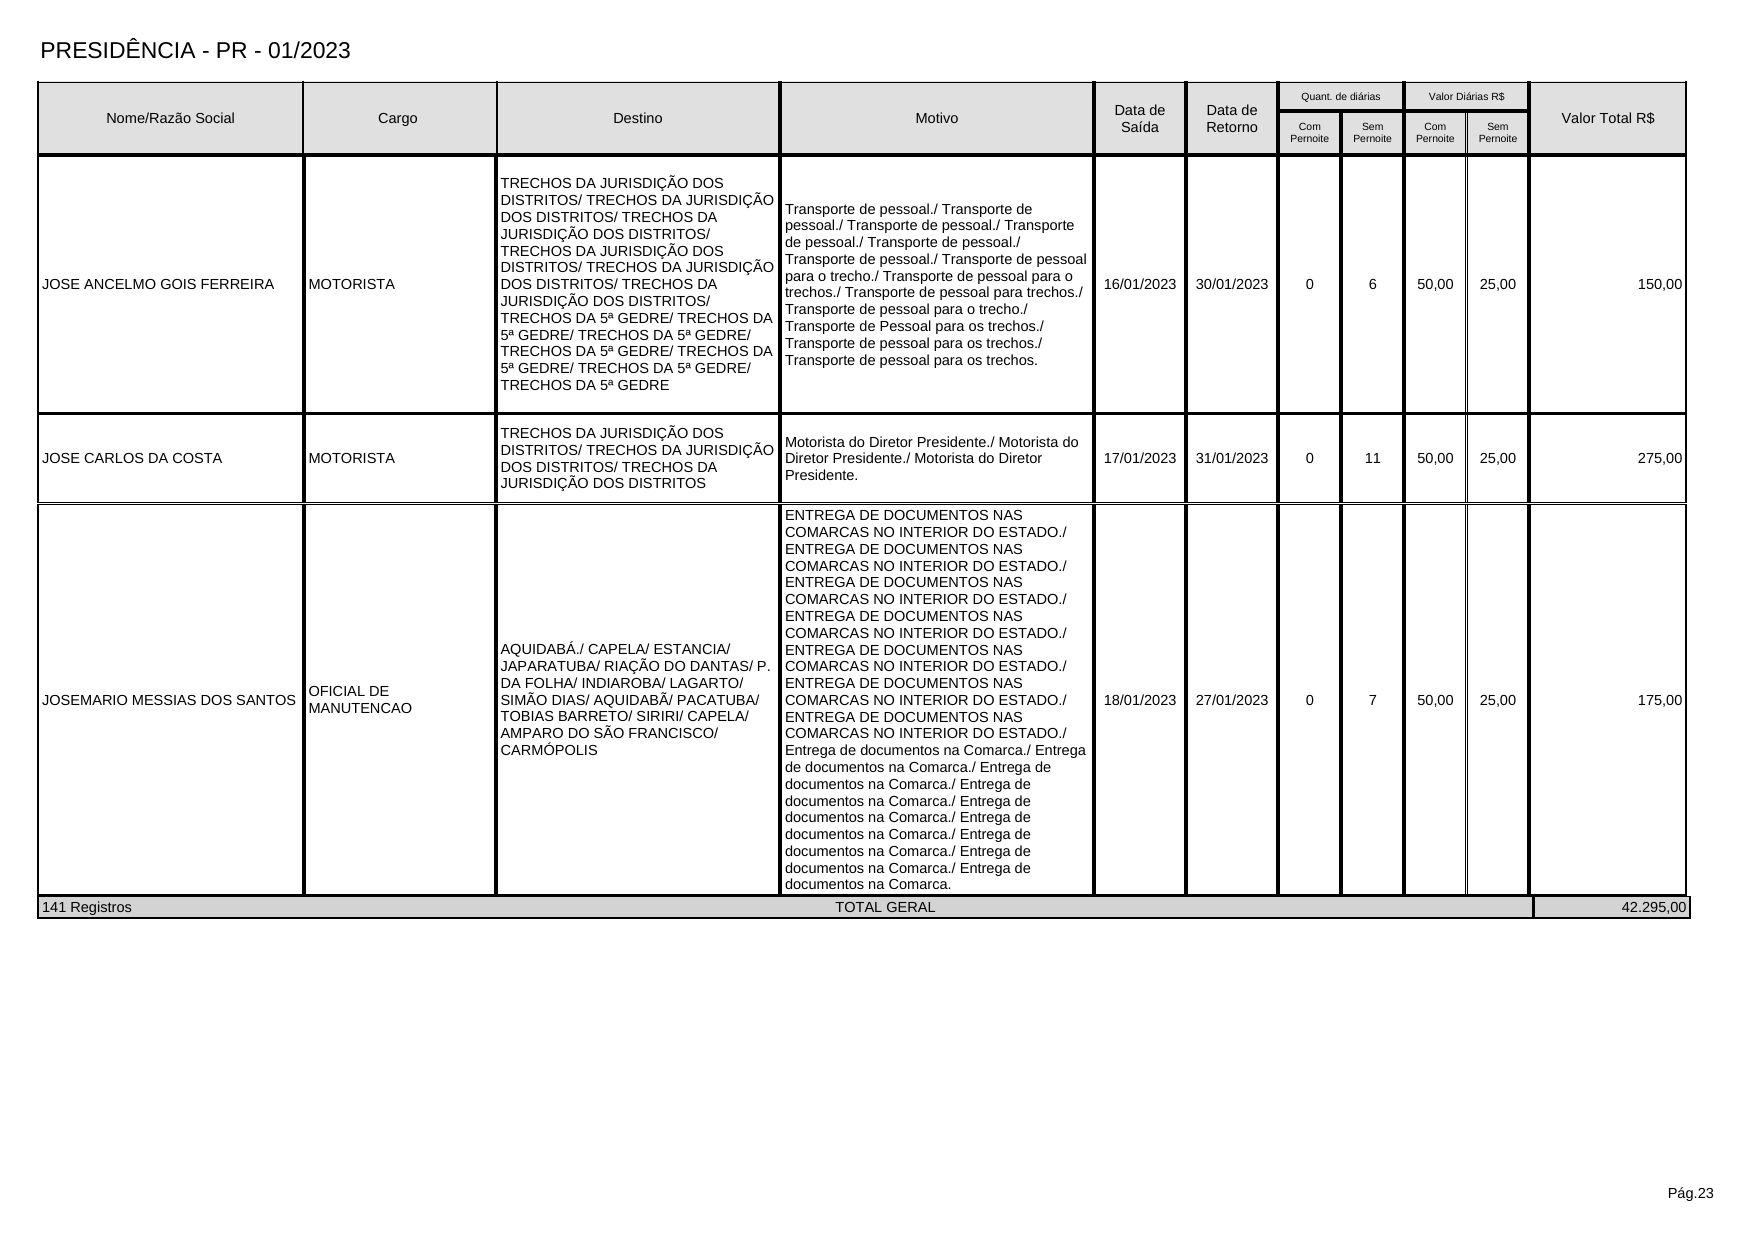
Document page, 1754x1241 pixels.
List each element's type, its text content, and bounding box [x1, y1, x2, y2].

table_cell Valor Diárias R$ [1406, 83, 1527, 109]
table_cell 30/01/2023 [1188, 157, 1276, 412]
table_cell [1322, 37, 1717, 81]
table_cell JOSEMARIO MESSIAS DOS SANTOS [39, 505, 302, 894]
table_cell PRESIDÊNCIA - PR - 01/2023 [37, 37, 1322, 67]
table_cell TRECHOS DA JURISDIÇÃO DOS DISTRITOS/ TRECHOS DA JURISDIÇÃO DOS DISTRITOS/ TRECHOS DA JURISDIÇÃO DOS DISTRITOS/ TRECHOS DA JURISDIÇÃO DOS DISTRITOS/ TRECHOS DA JURISDIÇÃO DOS DISTRITOS/ TRECHOS DA JURISDIÇÃO DOS DISTRITOS/ TRECHOS DA 5ª GEDRE/ TRECHOS DA 5ª GEDRE/ TRECHOS DA 5ª GEDRE/ TRECHOS DA 5ª GEDRE/ TRECHOS DA 5ª GEDRE/ TRECHOS DA 5ª GEDRE/ TRECHOS DA 5ª GEDRE [498, 157, 778, 412]
table_cell Valor Total R$ [1531, 83, 1685, 153]
table_cell 141 Registros [39, 897, 239, 917]
table_cell [37, 919, 1691, 1185]
table_cell Com Pernoite [1280, 113, 1339, 153]
table_cell MOTORISTA [306, 157, 494, 412]
table_cell 31/01/2023 [1188, 415, 1276, 502]
table_cell Sem Pernoite [1343, 113, 1402, 153]
table_cell 18/01/2023 [1096, 505, 1184, 894]
table_cell 27/01/2023 [1188, 505, 1276, 894]
table_cell 42.295,00 [1535, 897, 1689, 917]
table_cell 50,00 [1406, 505, 1465, 894]
table_cell TRECHOS DA JURISDIÇÃO DOS DISTRITOS/ TRECHOS DA JURISDIÇÃO DOS DISTRITOS/ TRECHOS DA JURISDIÇÃO DOS DISTRITOS [498, 415, 778, 502]
table_cell 0 [1280, 157, 1339, 412]
table_cell 17/01/2023 [1096, 415, 1184, 502]
table_cell OFICIAL DE MANUTENCAO [306, 505, 494, 894]
table_cell 275,00 [1531, 415, 1685, 502]
table_cell Com Pernoite [1406, 113, 1465, 153]
table_cell [37, 67, 1322, 81]
table_cell Motivo [782, 83, 1092, 153]
table_cell 6 [1343, 157, 1402, 412]
table_cell 50,00 [1406, 415, 1465, 502]
table_cell Cargo [304, 83, 496, 153]
table_cell JOSE CARLOS DA COSTA [39, 415, 302, 502]
table_cell [1687, 81, 1717, 896]
table_cell [1691, 896, 1717, 1185]
table_cell 7 [1343, 505, 1402, 894]
table_cell Nome/Razão Social [39, 83, 302, 153]
table_cell Sem Pernoite [1468, 113, 1527, 153]
table_cell AQUIDABÁ./ CAPELA/ ESTANCIA/ JAPARATUBA/ RIAÇÃO DO DANTAS/ P. DA FOLHA/ INDIAROBA/ LAGARTO/ SIMÃO DIAS/ AQUIDABÃ/ PACATUBA/ TOBIAS BARRETO/ SIRIRI/ CAPELA/ AMPARO DO SÃO FRANCISCO/ CARMÓPOLIS [498, 505, 778, 894]
table_cell [37, 1185, 1573, 1202]
table_cell Quant. de diárias [1280, 83, 1402, 109]
table_cell 25,00 [1468, 415, 1527, 502]
table_cell 25,00 [1468, 505, 1527, 894]
table_cell TOTAL GERAL [239, 897, 1532, 917]
table_cell 150,00 [1531, 157, 1685, 412]
table_cell 175,00 [1531, 505, 1685, 894]
table_cell Transporte de pessoal./ Transporte de pessoal./ Transporte de pessoal./ Transporte de pessoal./ Transporte de pessoal./ Transporte de pessoal./ Transporte de pessoal para o trecho./ Transporte de pessoal para o trechos./ Transporte de pessoal para trechos./ Transporte de pessoal para o trecho./ Transporte de Pessoal para os trechos./ Transporte de pessoal para os trechos./ Transporte de pessoal para os trechos. [782, 157, 1092, 412]
table_cell 25,00 [1468, 157, 1527, 412]
table_cell Data de Saída [1096, 83, 1184, 153]
table_cell Pág.23 [1573, 1185, 1717, 1202]
table_cell Data de Retorno [1188, 83, 1276, 153]
table_cell Motorista do Diretor Presidente./ Motorista do Diretor Presidente./ Motorista do Diretor Presidente. [782, 415, 1092, 502]
table_cell 11 [1343, 415, 1402, 502]
table_cell 16/01/2023 [1096, 157, 1184, 412]
table_cell 50,00 [1406, 157, 1465, 412]
table_cell 0 [1280, 415, 1339, 502]
table_cell 0 [1280, 505, 1339, 894]
table_cell Destino [498, 83, 778, 153]
table_cell ENTREGA DE DOCUMENTOS NAS COMARCAS NO INTERIOR DO ESTADO./ ENTREGA DE DOCUMENTOS NAS COMARCAS NO INTERIOR DO ESTADO./ ENTREGA DE DOCUMENTOS NAS COMARCAS NO INTERIOR DO ESTADO./ ENTREGA DE DOCUMENTOS NAS COMARCAS NO INTERIOR DO ESTADO./ ENTREGA DE DOCUMENTOS NAS COMARCAS NO INTERIOR DO ESTADO./ ENTREGA DE DOCUMENTOS NAS COMARCAS NO INTERIOR DO ESTADO./ ENTREGA DE DOCUMENTOS NAS COMARCAS NO INTERIOR DO ESTADO./ Entrega de documentos na Comarca./ Entrega de documentos na Comarca./ Entrega de documentos na Comarca./ Entrega de documentos na Comarca./ Entrega de documentos na Comarca./ Entrega de documentos na Comarca./ Entrega de documentos na Comarca./ Entrega de documentos na Comarca./ Entrega de documentos na Comarca. [782, 505, 1092, 894]
table_cell JOSE ANCELMO GOIS FERREIRA [39, 157, 302, 412]
table_cell MOTORISTA [306, 415, 494, 502]
